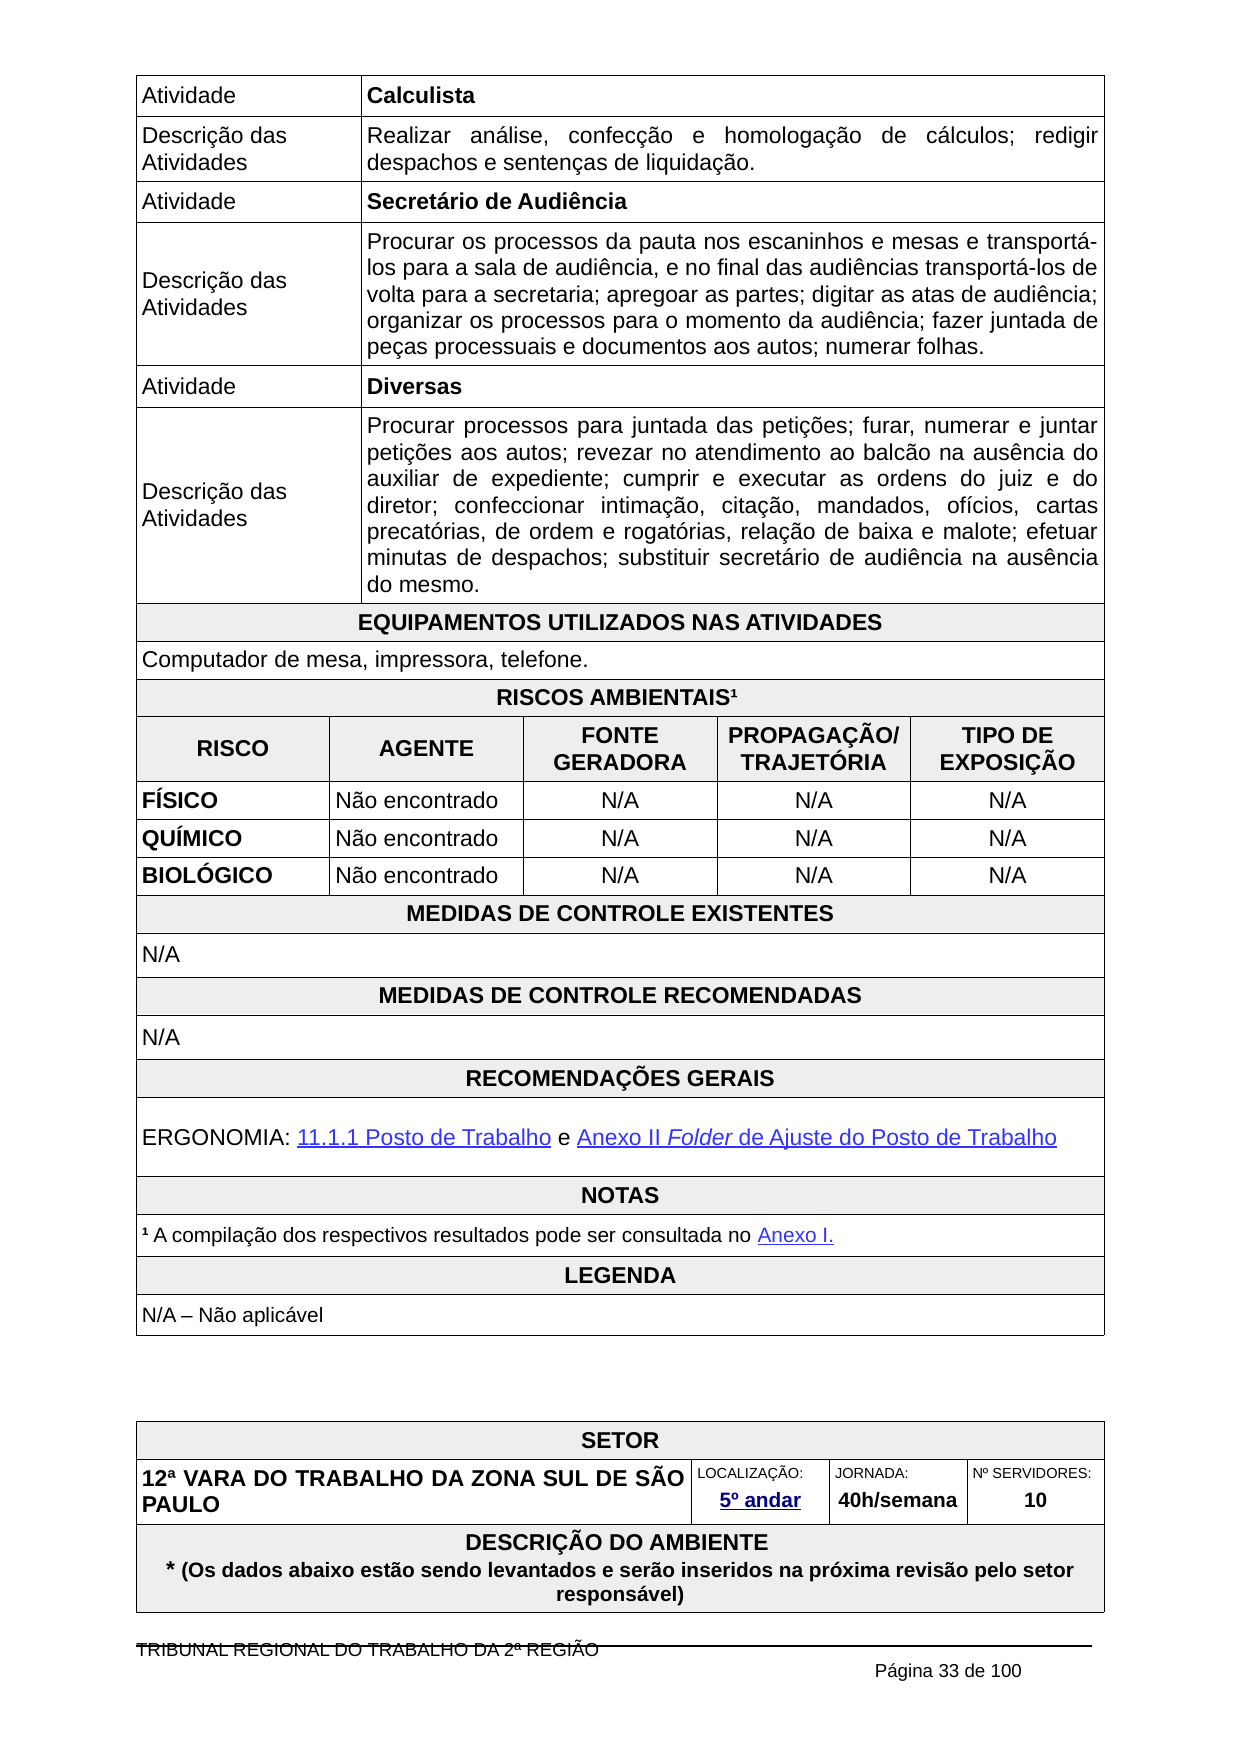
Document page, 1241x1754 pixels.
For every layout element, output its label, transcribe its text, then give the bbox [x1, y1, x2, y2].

table_cell N/A [911, 820, 1104, 857]
table_cell TIPO DE EXPOSIÇÃO [911, 717, 1104, 781]
table_cell Procurar os processos da pauta nos escaninhos e mesas e transportá-los para a sala de audiência, e no final das audiências transportá-los de volta para a secretaria; apregoar as partes; digitar as atas de audiência; organizar os processos para o momento da audiência; fazer juntada de peças processuais e documentos aos autos; numerar folhas. [362, 223, 1104, 365]
table_cell Realizar análise, confecção e homologação de cálculos; redigir despachos e sentenças de liquidação. [362, 117, 1104, 181]
table_cell FONTE GERADORA [524, 717, 717, 781]
table_cell Secretário de Audiência [362, 182, 1104, 222]
table_cell N/A [718, 858, 910, 894]
table_cell Não encontrado [330, 858, 523, 894]
table_cell Diversas [362, 366, 1104, 407]
table_cell DESCRIÇÃO DO AMBIENTE * (Os dados abaixo estão sendo levantados e serão inseridos na próxima revisão pelo setor responsável) [137, 1525, 1104, 1612]
table_cell N/A [524, 858, 717, 894]
table_cell Procurar processos para juntada das petições; furar, numerar e juntar petições aos autos; revezar no atendimento ao balcão na ausência do auxiliar de expediente; cumprir e executar as ordens do juiz e do diretor; confeccionar intimação, citação, mandados, ofícios, cartas precatórias, de ordem e rogatórias, relação de baixa e malote; efetuar minutas de despachos; substituir secretário de audiência na ausência do mesmo. [362, 408, 1104, 603]
table_cell Computador de mesa, impressora, telefone. [137, 642, 1104, 678]
table_cell MEDIDAS DE CONTROLE EXISTENTES [137, 896, 1104, 932]
table_cell N/A [718, 820, 910, 857]
table_cell Nº SERVIDORES: 10 [968, 1460, 1104, 1523]
table_cell Não encontrado [330, 782, 523, 819]
table_cell MEDIDAS DE CONTROLE RECOMENDADAS [137, 978, 1104, 1014]
table_cell Não encontrado [330, 820, 523, 857]
table_cell FÍSICO [137, 782, 329, 819]
table_cell JORNADA: 40h/semana [830, 1460, 967, 1523]
table_cell RECOMENDAÇÕES GERAIS [137, 1060, 1104, 1097]
table_cell LEGENDA [137, 1257, 1104, 1294]
table_cell 12ª VARA DO TRABALHO DA ZONA SUL DE SÃO PAULO [137, 1460, 691, 1523]
table_cell Atividade [137, 182, 361, 222]
table_cell EQUIPAMENTOS UTILIZADOS NAS ATIVIDADES [137, 604, 1104, 641]
table_cell N/A [524, 782, 717, 819]
table_cell Calculista [362, 76, 1104, 116]
table_cell N/A [137, 934, 1104, 977]
table_cell N/A [911, 858, 1104, 894]
table_cell QUÍMICO [137, 820, 329, 857]
table_cell Descrição das Atividades [137, 117, 361, 181]
table_cell Atividade [137, 76, 361, 116]
table_cell ERGONOMIA: 11.1.1 Posto de Trabalho e Anexo II Folder de Ajuste do Posto de Trabalho [137, 1098, 1104, 1176]
table_cell N/A [137, 1016, 1104, 1059]
table_cell PROPAGAÇÃO/ TRAJETÓRIA [718, 717, 910, 781]
table_cell Descrição das Atividades [137, 408, 361, 603]
table_cell N/A [718, 782, 910, 819]
table_cell N/A [524, 820, 717, 857]
table_cell RISCOS AMBIENTAIS¹ [137, 680, 1104, 716]
table_cell BIOLÓGICO [137, 858, 329, 894]
table_cell NOTAS [137, 1177, 1104, 1214]
table_cell ¹ A compilação dos respectivos resultados pode ser consultada no Anexo I. [137, 1215, 1104, 1256]
table_cell AGENTE [330, 717, 523, 781]
table_cell LOCALIZAÇÃO: 5º andar [692, 1460, 829, 1523]
table_cell RISCO [137, 717, 329, 781]
table_cell N/A – Não aplicável [137, 1295, 1104, 1335]
table_cell N/A [911, 782, 1104, 819]
table_cell Descrição das Atividades [137, 223, 361, 365]
table_header SETOR [137, 1422, 1104, 1459]
table_cell Atividade [137, 366, 361, 407]
